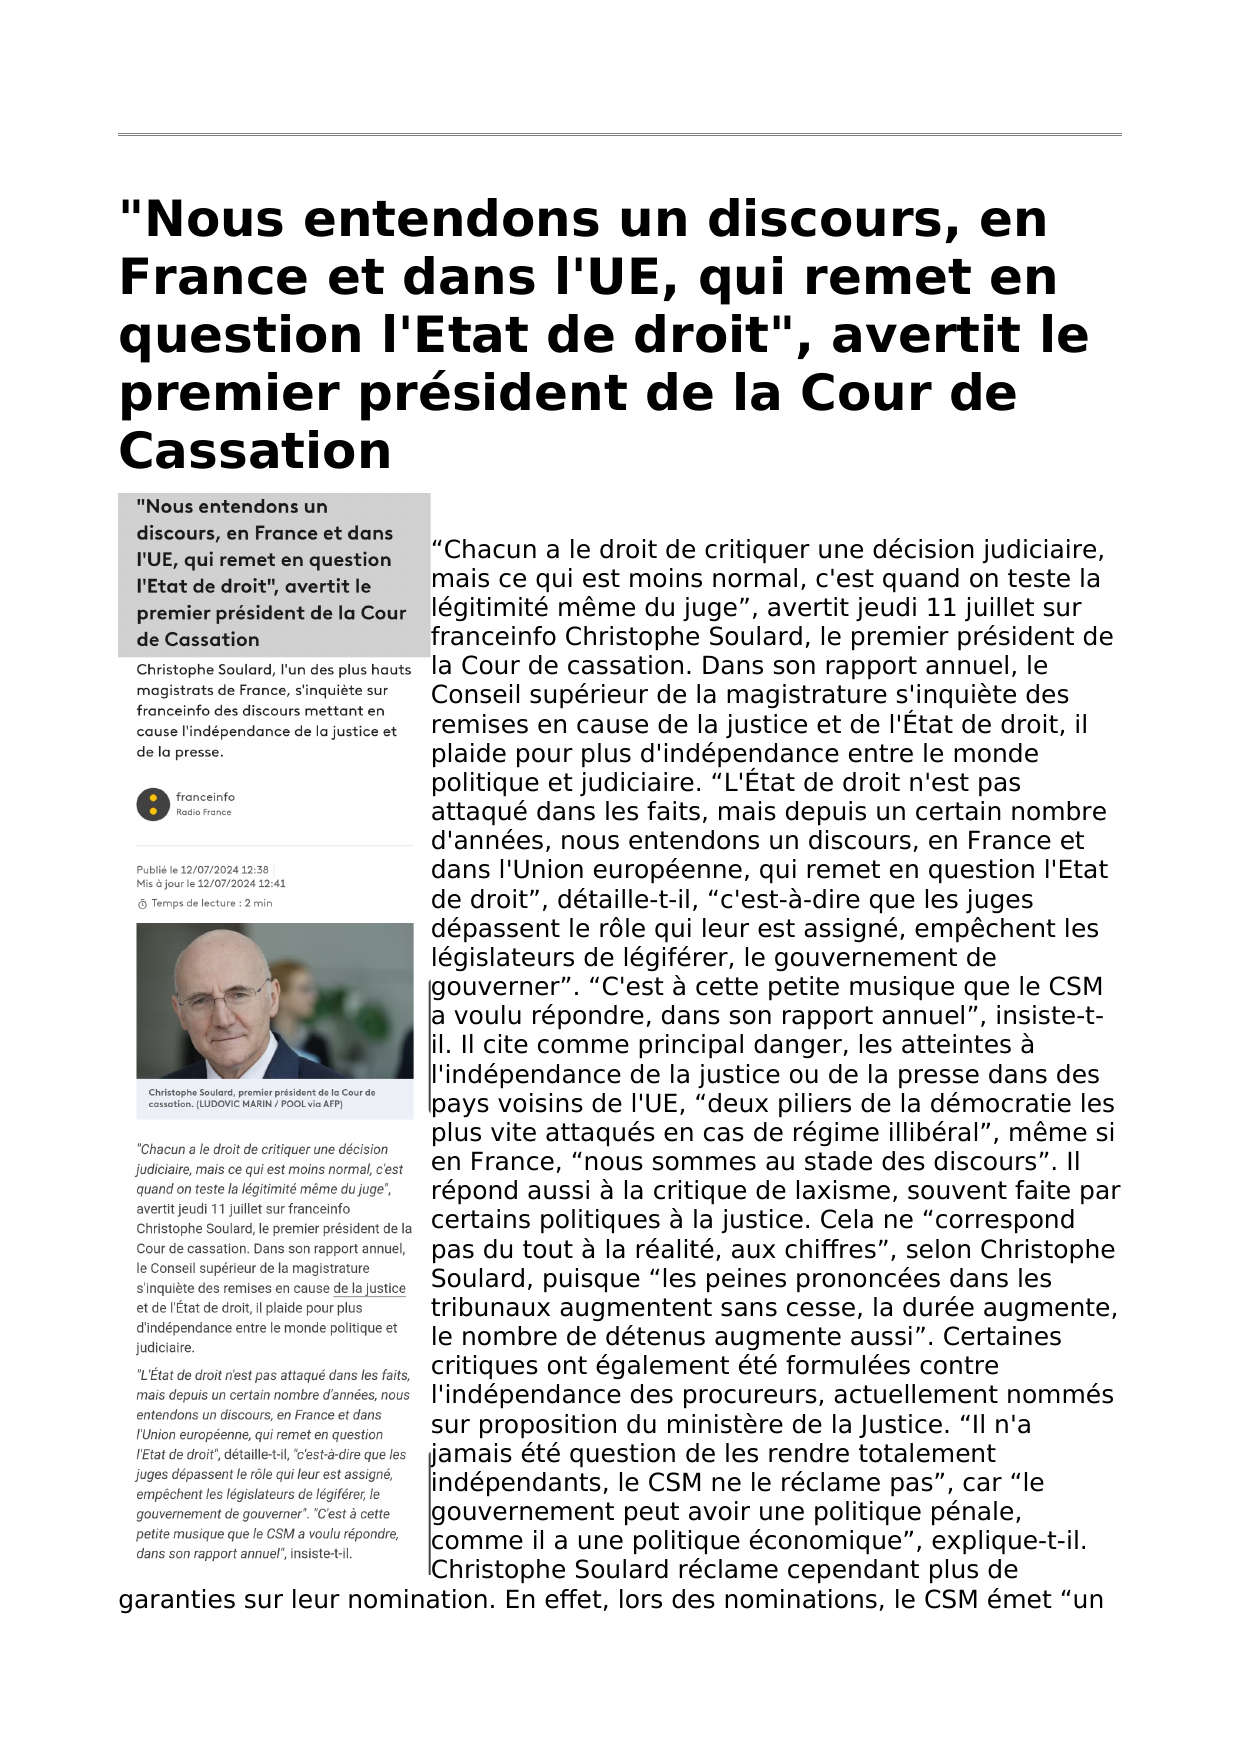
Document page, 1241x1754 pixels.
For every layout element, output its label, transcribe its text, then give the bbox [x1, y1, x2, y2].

picture [118, 493, 431, 1575]
text “Chacun a le droit de critiquer une décision judiciaire, mais ce qui est moins normal, c'est quand on teste la légitimité même du juge”, avertit jeudi 11 juillet sur franceinfo Christophe Soulard, le premier président de la Cour de cassation. Dans son rapport annuel, le Conseil supérieur de la magistrature s'inquiète des remises en cause de la justice et de l'État de droit, il plaide pour plus d'indépendance entre le monde politique et judiciaire. “L'État de droit n'est pas attaqué dans les faits, mais depuis un certain nombre d'années, nous entendons un discours, en France et dans l'Union européenne, qui remet en question l'Etat de droit”, détaille-t-il, “c'est-à-dire que les juges dépassent le rôle qui leur est assigné, empêchent les législateurs de légiférer, le gouvernement de gouverner”. “C'est à cette petite musique que le CSM a voulu répondre, dans son rapport annuel”, insiste-t-il. Il cite comme principal danger, les atteintes à l'indépendance de la justice ou de la presse dans des pays voisins de l'UE, “deux piliers de la démocratie les plus vite attaqués en cas de régime illibéral”, même si en France, “nous sommes au stade des discours”. Il répond aussi à la critique de laxisme, souvent faite par certains politiques à la justice. Cela ne “correspond pas du tout à la réalité, aux chiffres”, selon Christophe Soulard, puisque “les peines prononcées dans les tribunaux augmentent sans cesse, la durée augmente, le nombre de détenus augmente aussi”. Certaines critiques ont également été formulées contre l'indépendance des procureurs, actuellement nommés sur proposition du ministère de la Justice. “Il n'a jamais été question de les rendre totalement indépendants, le CSM ne le réclame pas”, car “le gouvernement peut avoir une politique pénale, comme il a une politique économique”, explique-t-il. Christophe Soulard réclame cependant plus de garanties sur leur nomination. En effet, lors des nominations, le CSM émet “un [118, 535, 1122, 1614]
subtitle "Nous entendons un discours, en France et dans l'UE, qui remet en question l'Etat de droit", avertit le premier président de la Cour de Cassation [118, 189, 1122, 481]
